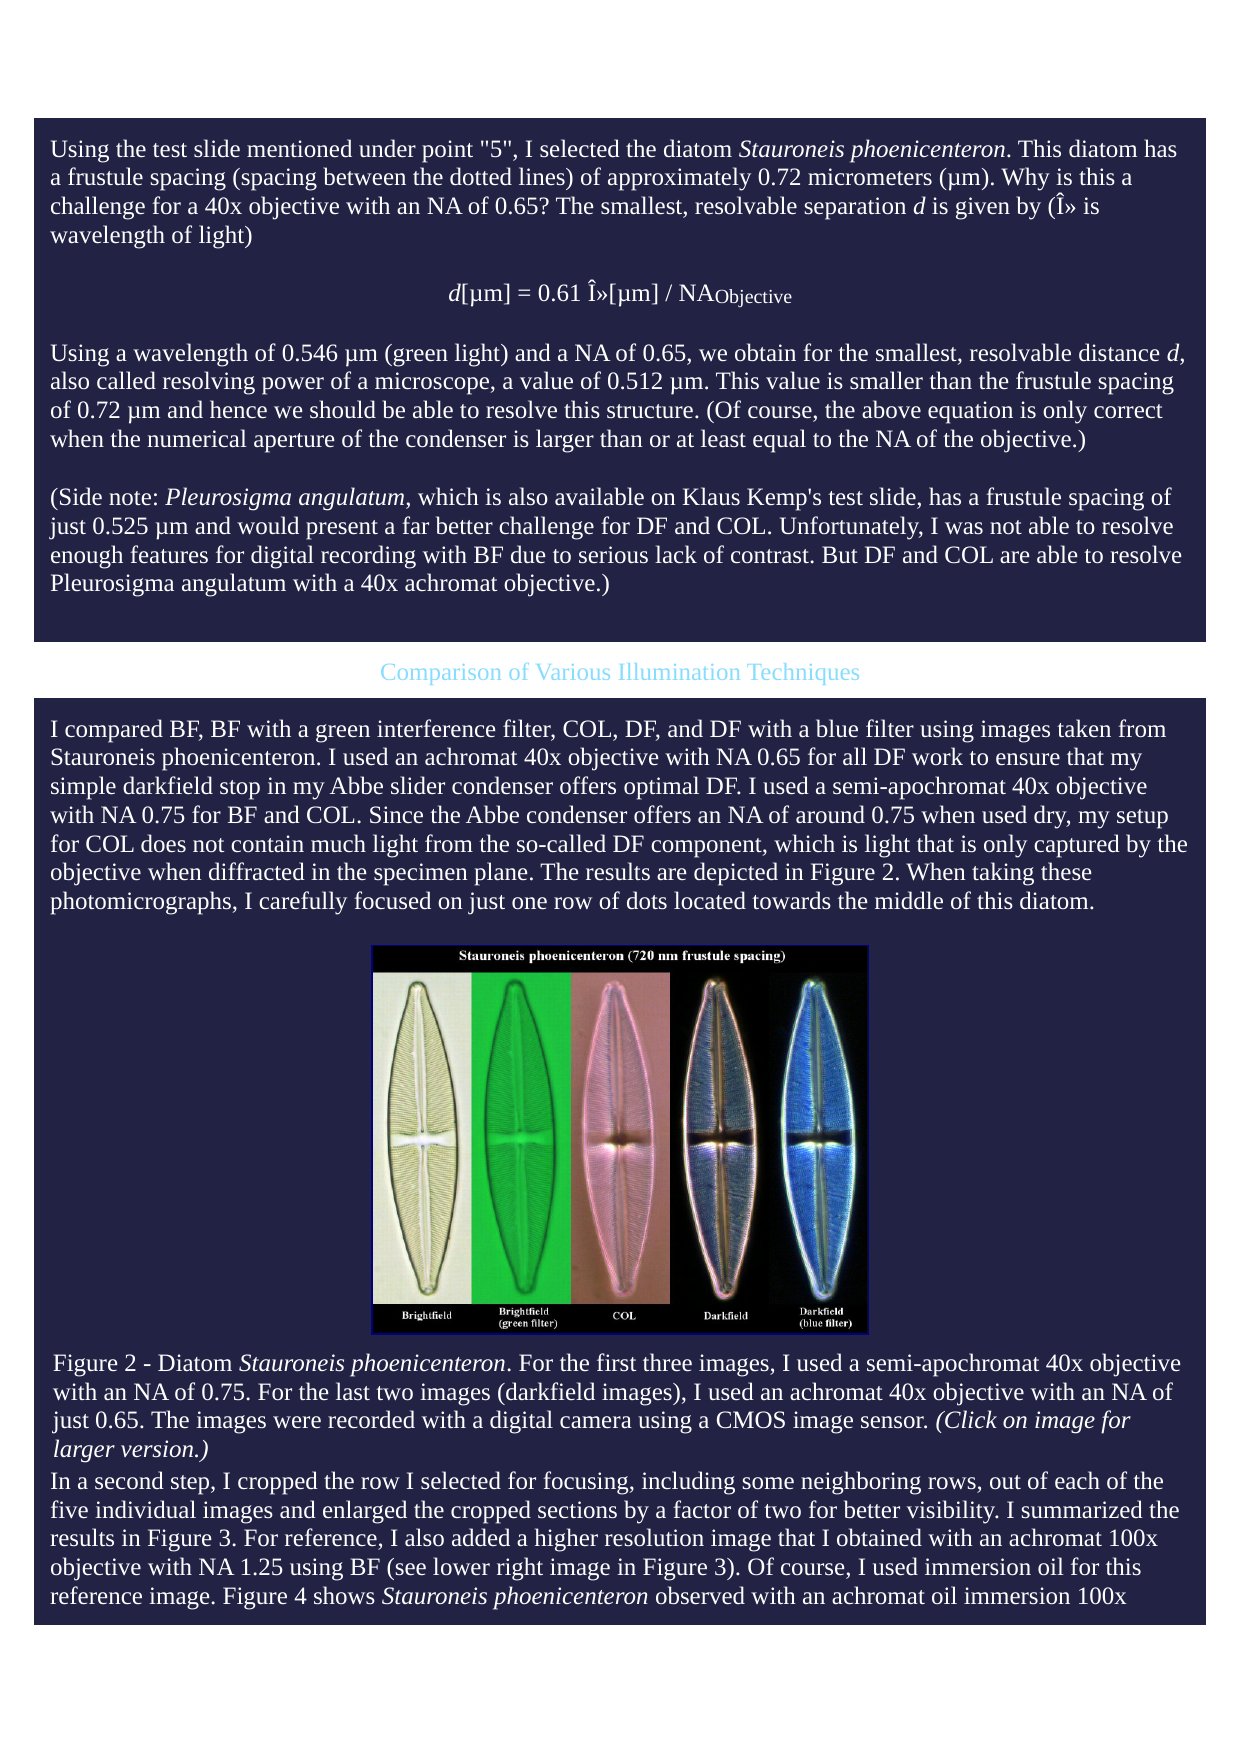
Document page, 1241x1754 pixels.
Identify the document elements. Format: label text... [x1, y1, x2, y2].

table_header I compared BF, BF with a green interference filter, COL, DF, and DF with a blue filter using images taken from Stauroneis phoenicenteron. I used an achromat 40x objective with NA 0.65 for all DF work to ensure that my simple darkfield stop in my Abbe slider condenser offers optimal DF. I used a semi-apochromat 40x objective with NA 0.75 for BF and COL. Since the Abbe condenser offers an NA of around 0.75 when used dry, my setup for COL does not contain much light from the so-called DF component, which is light that is only captured by the objective when diffracted in the specimen plane. The results are depicted in Figure 2. When taking these photomicrographs, I carefully focused on just one row of dots located towards the middle of this diatom. In a second step, I cropped the row I selected for focusing, including some neighboring rows, out of each of the five individual images and enlarged the cropped sections by a factor of two for better visibility. I summarized the results in Figure 3. For reference, I also added a higher resolution image that I obtained with an achromat 100x objective with NA 1.25 using BF (see lower right image in Figure 3). Of course, I used immersion oil for this reference image. Figure 4 shows Stauroneis phoenicenteron observed with an achromat oil immersion 100x [34, 698, 1206, 1625]
picture [373, 946, 868, 1333]
table_cell Figure 2 - Diatom Stauroneis phoenicenteron. For the first three images, I used a semi-apochromat 40x objective with an NA of 0.75. For the last two images (darkfield images), I used an achromat 40x objective with an NA of just 0.65. The images were recorded with a digital camera using a CMOS image sensor. (Click on image for larger version.) [50, 1345, 1190, 1466]
table_header Using the test slide mentioned under point "5", I selected the diatom Stauroneis phoenicenteron. This diatom has a frustule spacing (spacing between the dotted lines) of approximately 0.72 micrometers (µm). Why is this a challenge for a 40x objective with an NA of 0.65? The smallest, resolvable separation d is given by (Î» is wavelength of light) d[µm] = 0.61 Î»[µm] / NAObjective Using a wavelength of 0.546 µm (green light) and a NA of 0.65, we obtain for the smallest, resolvable distance d, also called resolving power of a microscope, a value of 0.512 µm. This value is smaller than the frustule spacing of 0.72 µm and hence we should be able to resolve this structure. (Of course, the above equation is only correct when the numerical aperture of the condenser is larger than or at least equal to the NA of the objective.) (Side note: Pleurosigma angulatum, which is also available on Klaus Kemp's test slide, has a frustule spacing of just 0.525 µm and would present a far better challenge for DF and COL. Unfortunately, I was not able to resolve enough features for digital recording with BF due to serious lack of contrast. But DF and COL are able to resolve Pleurosigma angulatum with a 40x achromat objective.) [34, 118, 1206, 642]
subtitle Comparison of Various Illumination Techniques [118, 657, 1122, 686]
table_header [50, 1335, 1190, 1345]
